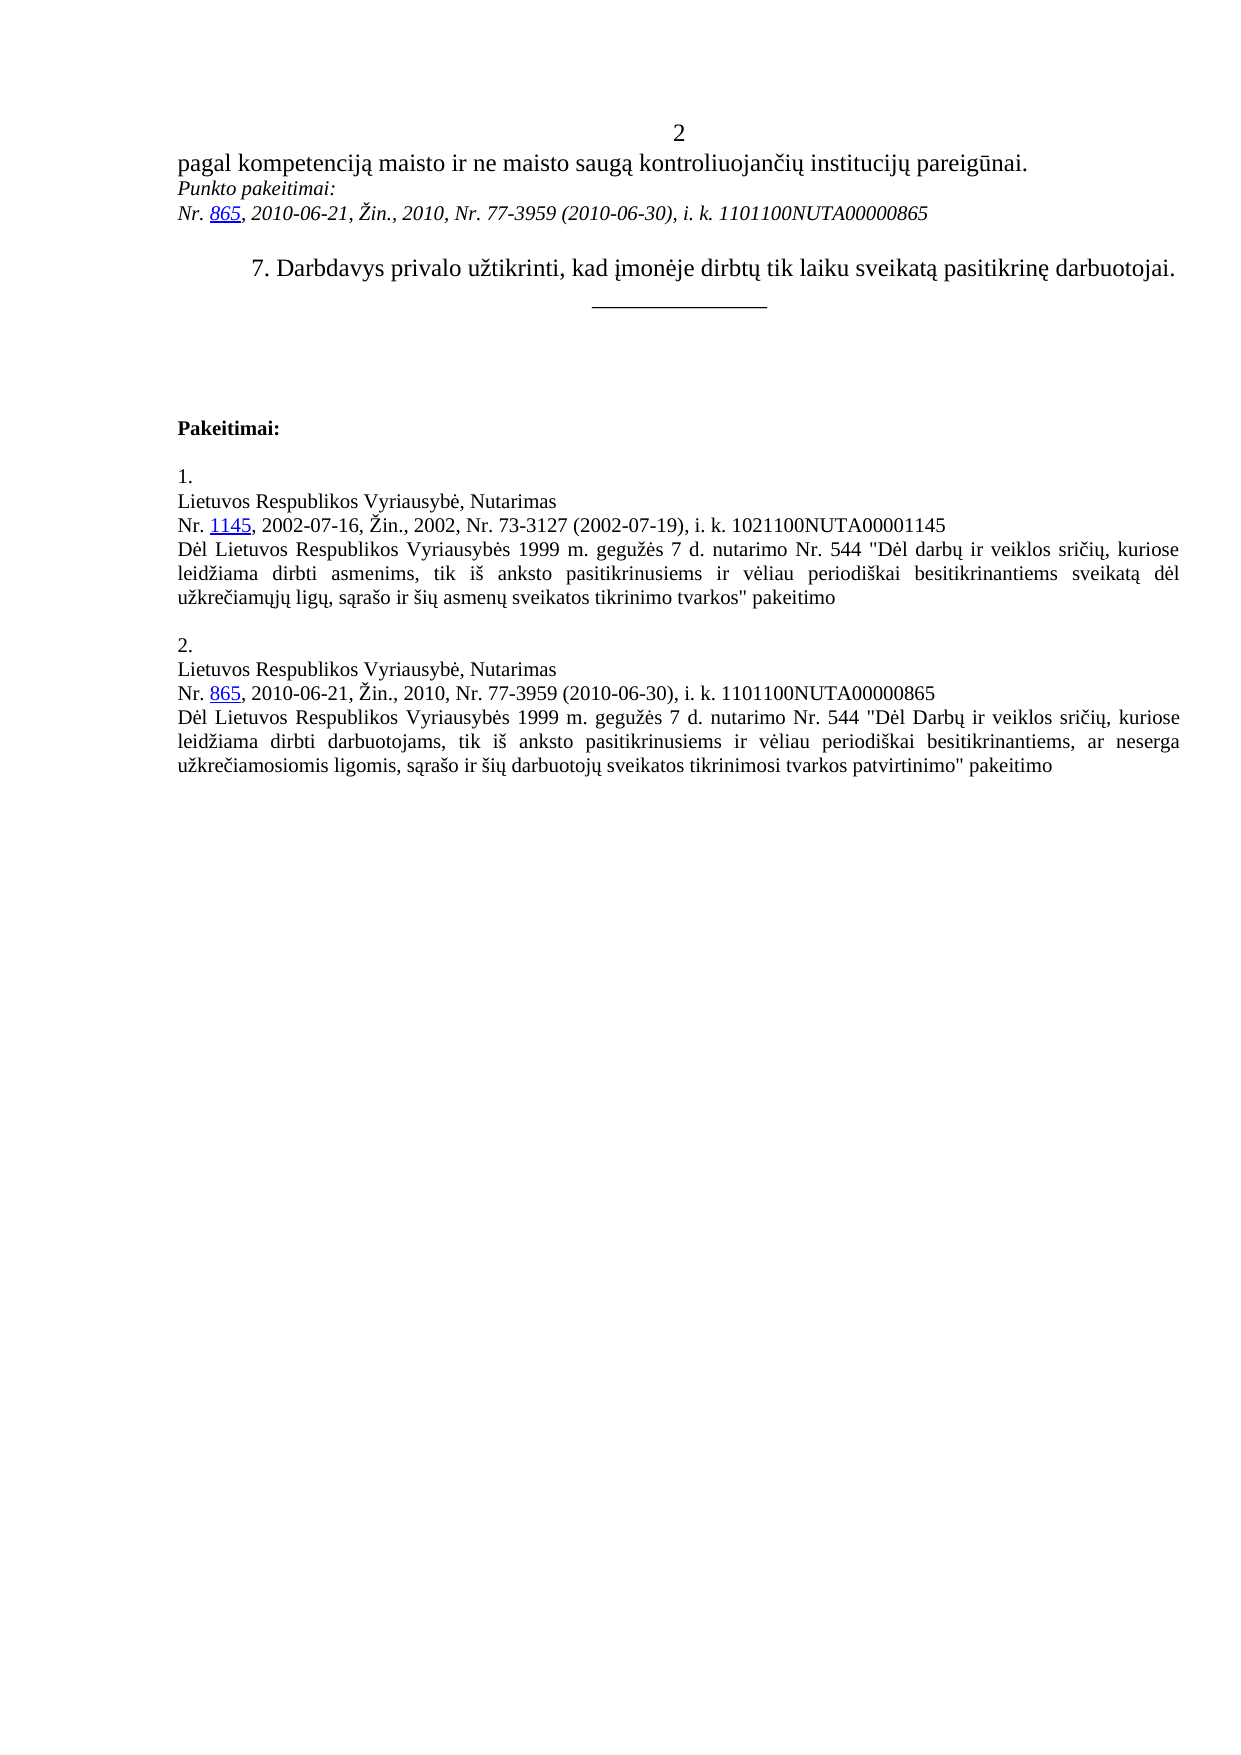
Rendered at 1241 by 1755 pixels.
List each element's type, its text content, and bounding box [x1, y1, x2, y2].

text 1. [177, 464, 1181, 488]
text Nr. 865, 2010-06-21, Žin., 2010, Nr. 77-3959 (2010-06-30), i. k. 1101100NUTA00000865 [177, 200, 1181, 224]
text 7. Darbdavys privalo užtikrinti, kad įmonėje dirbtų tik laiku sveikatą pasitikrinę darbuotojai. [177, 253, 1181, 282]
text Dėl Lietuvos Respublikos Vyriausybės 1999 m. gegužės 7 d. nutarimo Nr. 544 "Dėl darbų ir veiklos sričių, kuriose leidžiama dirbti asmenims, tik iš anksto pasitikrinusiems ir vėliau periodiškai besitikrinantiems sveikatą dėl užkrečiamųjų ligų, sąrašo ir šių asmenų sveikatos tikrinimo tvarkos" pakeitimo [177, 537, 1181, 609]
text Lietuvos Respublikos Vyriausybė, Nutarimas [177, 488, 1181, 513]
text ______________ [177, 282, 1181, 311]
text Nr. 1145, 2002-07-16, Žin., 2002, Nr. 73-3127 (2002-07-19), i. k. 1021100NUTA00001145 [177, 513, 1181, 537]
text Pakeitimai: [177, 416, 1181, 440]
text Nr. 865, 2010-06-21, Žin., 2010, Nr. 77-3959 (2010-06-30), i. k. 1101100NUTA00000865 [177, 681, 1181, 705]
text Dėl Lietuvos Respublikos Vyriausybės 1999 m. gegužės 7 d. nutarimo Nr. 544 "Dėl Darbų ir veiklos sričių, kuriose leidžiama dirbti darbuotojams, tik iš anksto pasitikrinusiems ir vėliau periodiškai besitikrinantiems, ar neserga užkrečiamosiomis ligomis, sąrašo ir šių darbuotojų sveikatos tikrinimosi tvarkos patvirtinimo" pakeitimo [177, 705, 1181, 777]
text 2. [177, 633, 1181, 657]
text Lietuvos Respublikos Vyriausybė, Nutarimas [177, 657, 1181, 681]
text pagal kompetenciją maisto ir ne maisto saugą kontroliuojančių institucijų pareigūnai. [177, 148, 1181, 176]
text Punkto pakeitimai: [177, 176, 1181, 200]
